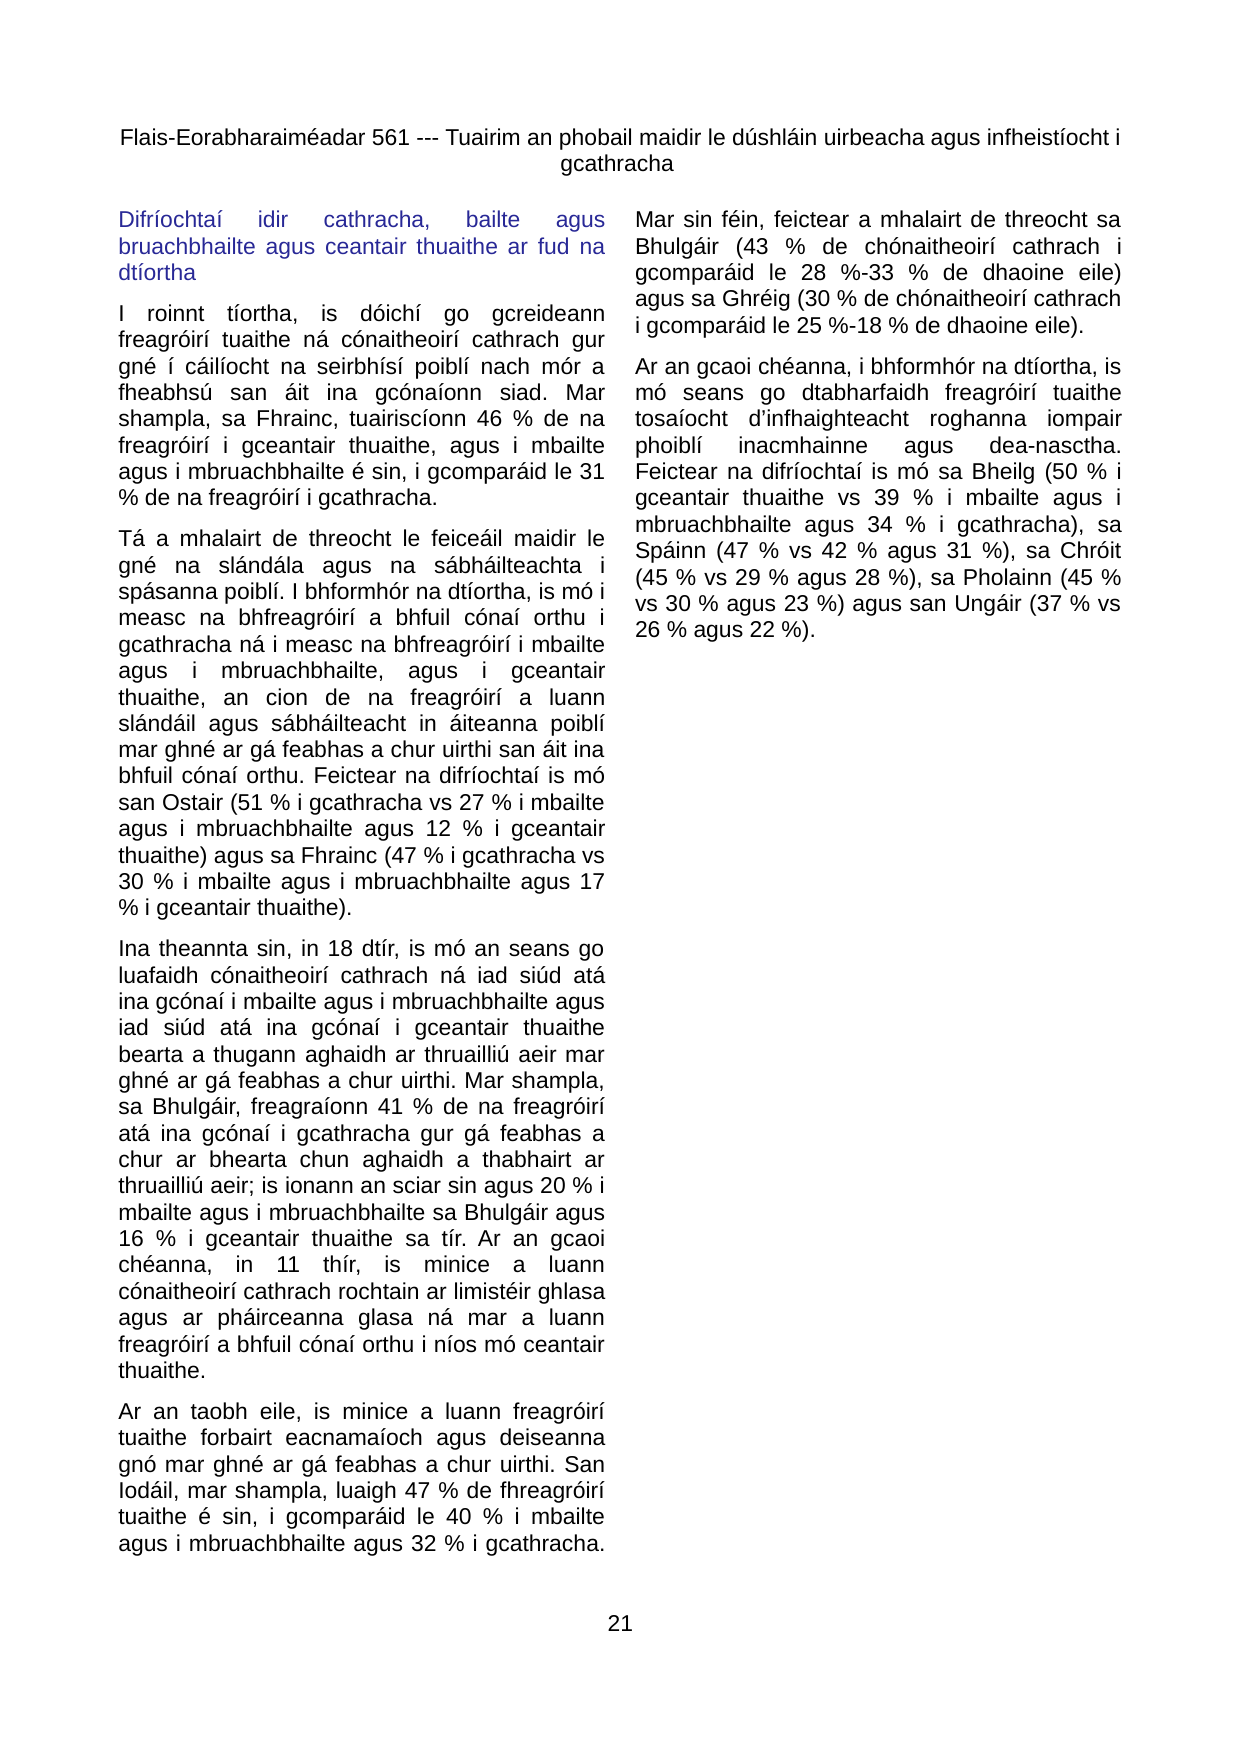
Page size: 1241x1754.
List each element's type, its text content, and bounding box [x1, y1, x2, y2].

text Mar sin féin, feictear a mhalairt de threocht sa Bhulgáir (43 % de chónaitheoirí cathrach i gcomparáid le 28 %-33 % de dhaoine eile) agus sa Ghréig (30 % de chónaitheoirí cathrach i gcomparáid le 25 %-18 % de dhaoine eile). [635, 206, 1122, 338]
text Difríochtaí idir cathracha, bailte agus bruachbhailte agus ceantair thuaithe ar fud na dtíortha [118, 206, 605, 285]
text I roinnt tíortha, is dóichí go gcreideann freagróirí tuaithe ná cónaitheoirí cathrach gur gné í cáilíocht na seirbhísí poiblí nach mór a fheabhsú san áit ina gcónaíonn siad. Mar shampla, sa Fhrainc, tuairiscíonn 46 % de na freagróirí i gceantair thuaithe, agus i mbailte agus i mbruachbhailte é sin, i gcomparáid le 31 % de na freagróirí i gcathracha. [118, 300, 605, 511]
text Ar an gcaoi chéanna, i bhformhór na dtíortha, is mó seans go dtabharfaidh freagróirí tuaithe tosaíocht d’infhaighteacht roghanna iompair phoiblí inacmhainne agus dea-nasctha. Feictear na difríochtaí is mó sa Bheilg (50 % i gceantair thuaithe vs 39 % i mbailte agus i mbruachbhailte agus 34 % i gcathracha), sa Spáinn (47 % vs 42 % agus 31 %), sa Chróit (45 % vs 29 % agus 28 %), sa Pholainn (45 % vs 30 % agus 23 %) agus san Ungáir (37 % vs 26 % agus 22 %). [635, 353, 1122, 642]
text Ar an taobh eile, is minice a luann freagróirí tuaithe forbairt eacnamaíoch agus deiseanna gnó mar ghné ar gá feabhas a chur uirthi. San Iodáil, mar shampla, luaigh 47 % de fhreagróirí tuaithe é sin, i gcomparáid le 40 % i mbailte agus i mbruachbhailte agus 32 % i gcathracha. [118, 1398, 605, 1556]
text Tá a mhalairt de threocht le feiceáil maidir le gné na slándála agus na sábháilteachta i spásanna poiblí. I bhformhór na dtíortha, is mó i measc na bhfreagróirí a bhfuil cónaí orthu i gcathracha ná i measc na bhfreagróirí i mbailte agus i mbruachbhailte, agus i gceantair thuaithe, an cion de na freagróirí a luann slándáil agus sábháilteacht in áiteanna poiblí mar ghné ar gá feabhas a chur uirthi san áit ina bhfuil cónaí orthu. Feictear na difríochtaí is mó san Ostair (51 % i gcathracha vs 27 % i mbailte agus i mbruachbhailte agus 12 % i gceantair thuaithe) agus sa Fhrainc (47 % i gcathracha vs 30 % i mbailte agus i mbruachbhailte agus 17 % i gceantair thuaithe). [118, 525, 605, 921]
text Ina theannta sin, in 18 dtír, is mó an seans go luafaidh cónaitheoirí cathrach ná iad siúd atá ina gcónaí i mbailte agus i mbruachbhailte agus iad siúd atá ina gcónaí i gceantair thuaithe bearta a thugann aghaidh ar thruailliú aeir mar ghné ar gá feabhas a chur uirthi. Mar shampla, sa Bhulgáir, freagraíonn 41 % de na freagróirí atá ina gcónaí i gcathracha gur gá feabhas a chur ar bhearta chun aghaidh a thabhairt ar thruailliú aeir; is ionann an sciar sin agus 20 % i mbailte agus i mbruachbhailte sa Bhulgáir agus 16 % i gceantair thuaithe sa tír. Ar an gcaoi chéanna, in 11 thír, is minice a luann cónaitheoirí cathrach rochtain ar limistéir ghlasa agus ar pháirceanna glasa ná mar a luann freagróirí a bhfuil cónaí orthu i níos mó ceantair thuaithe. [118, 935, 605, 1383]
